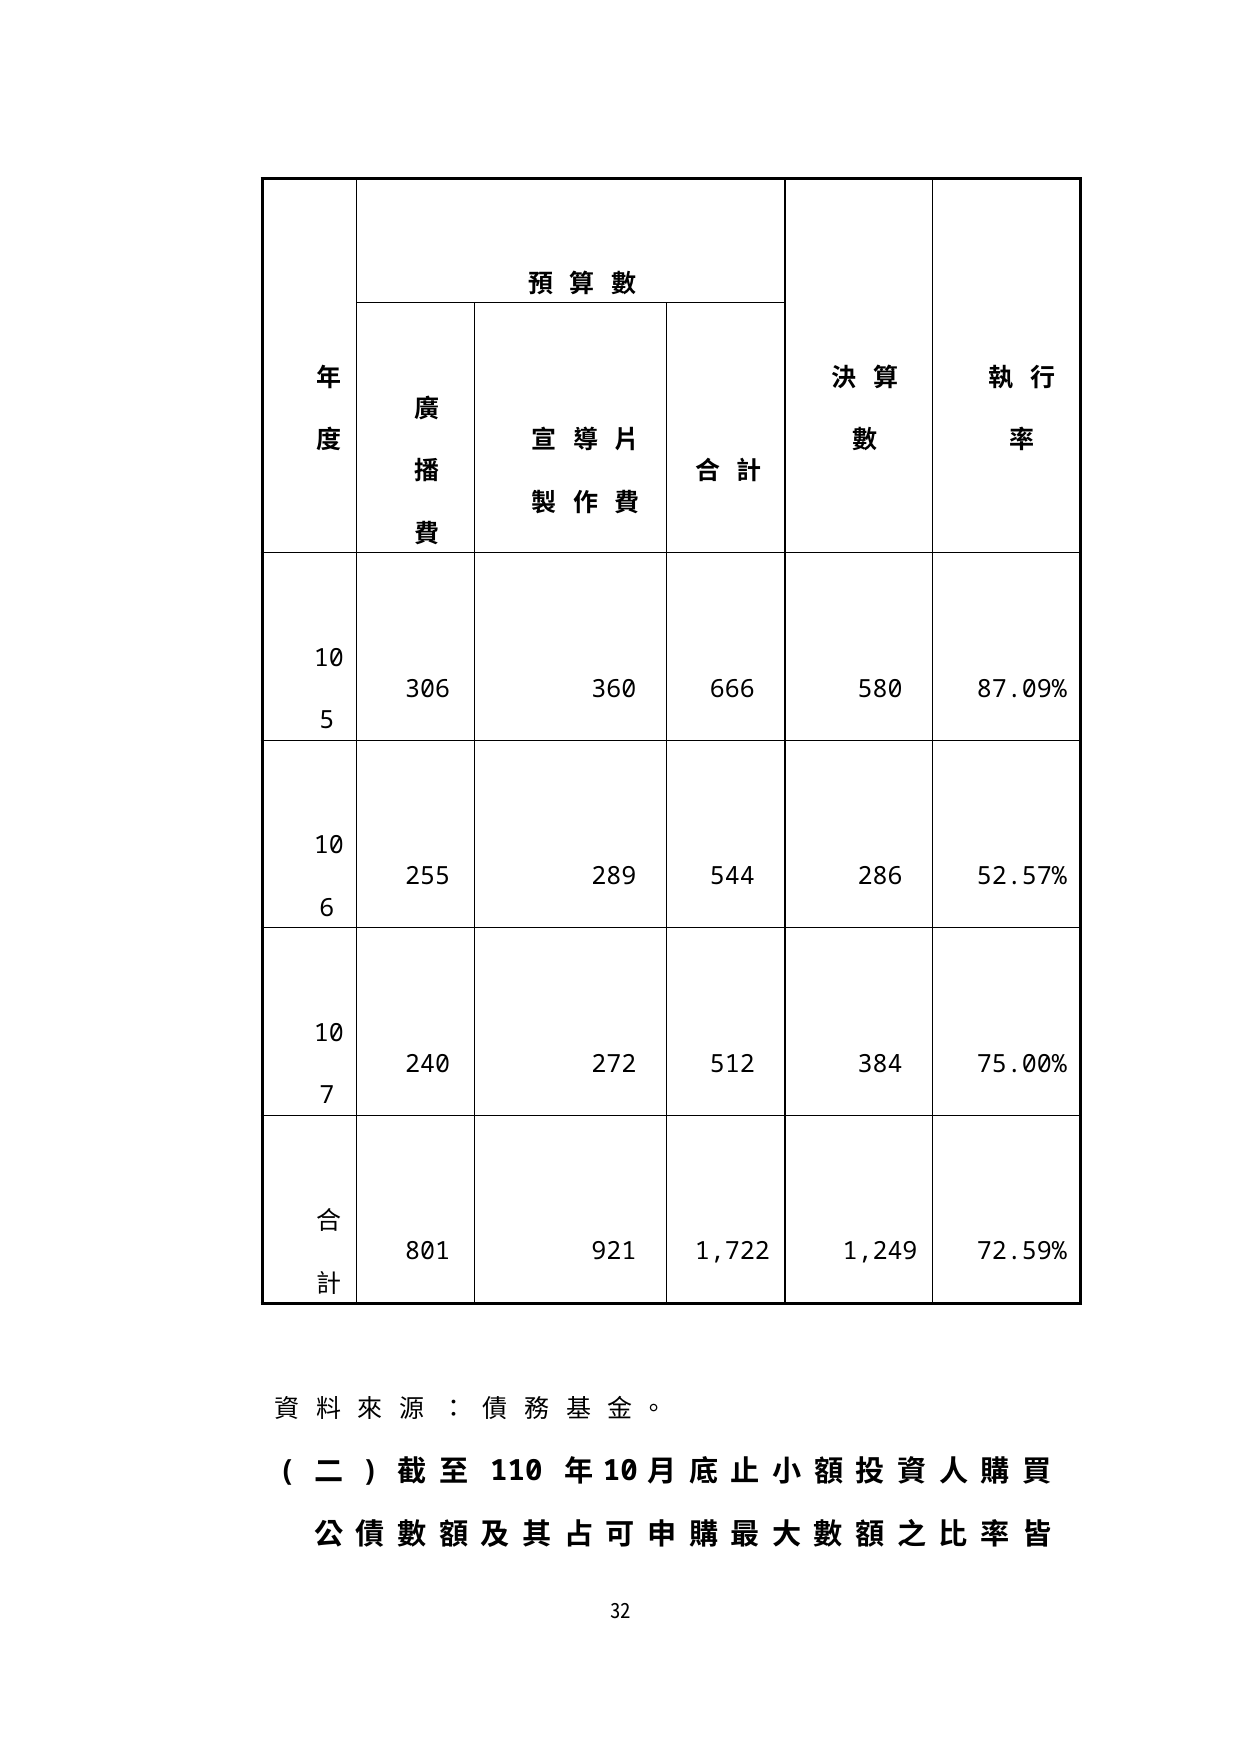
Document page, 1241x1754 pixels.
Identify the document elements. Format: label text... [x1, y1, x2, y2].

table_cell 宣導片製作費 [475, 303, 666, 552]
table_cell 106 [264, 741, 356, 927]
text (二)截至110年10月底止小額投資人購買公債數額及其占可申購最大數額之比率皆 [242, 1427, 1058, 1552]
table_cell 75.00% [933, 928, 1079, 1115]
table_cell 512 [667, 928, 784, 1115]
table_cell 921 [475, 1116, 666, 1302]
table_cell 544 [667, 741, 784, 927]
table_cell 107 [264, 928, 356, 1115]
table_cell 384 [786, 928, 932, 1115]
table_cell 666 [667, 553, 784, 740]
table_cell 52.57% [933, 741, 1079, 927]
table_cell 240 [357, 928, 474, 1115]
table_header 執行率 [933, 180, 1079, 552]
table_cell 801 [357, 1116, 474, 1302]
table_cell 360 [475, 553, 666, 740]
table_cell 廣播費 [357, 303, 474, 552]
table_cell 286 [786, 741, 932, 927]
table_cell 255 [357, 741, 474, 927]
table_cell 272 [475, 928, 666, 1115]
table_cell 306 [357, 553, 474, 740]
table_cell 289 [475, 741, 666, 927]
table_cell 1,249 [786, 1116, 932, 1302]
table_cell 580 [786, 553, 932, 740]
table_cell 72.59% [933, 1116, 1079, 1302]
table_header 決算數 [786, 180, 932, 552]
table_header 年度 [264, 180, 356, 552]
table_cell 1,722 [667, 1116, 784, 1302]
table_cell 合計 [667, 303, 784, 552]
table_cell 合計 [264, 1116, 356, 1302]
text 資料來源：債務基金。 [183, 1365, 1058, 1427]
table_header 預算數 [357, 180, 784, 302]
table_cell 105 [264, 553, 356, 740]
table_cell 87.09% [933, 553, 1079, 740]
